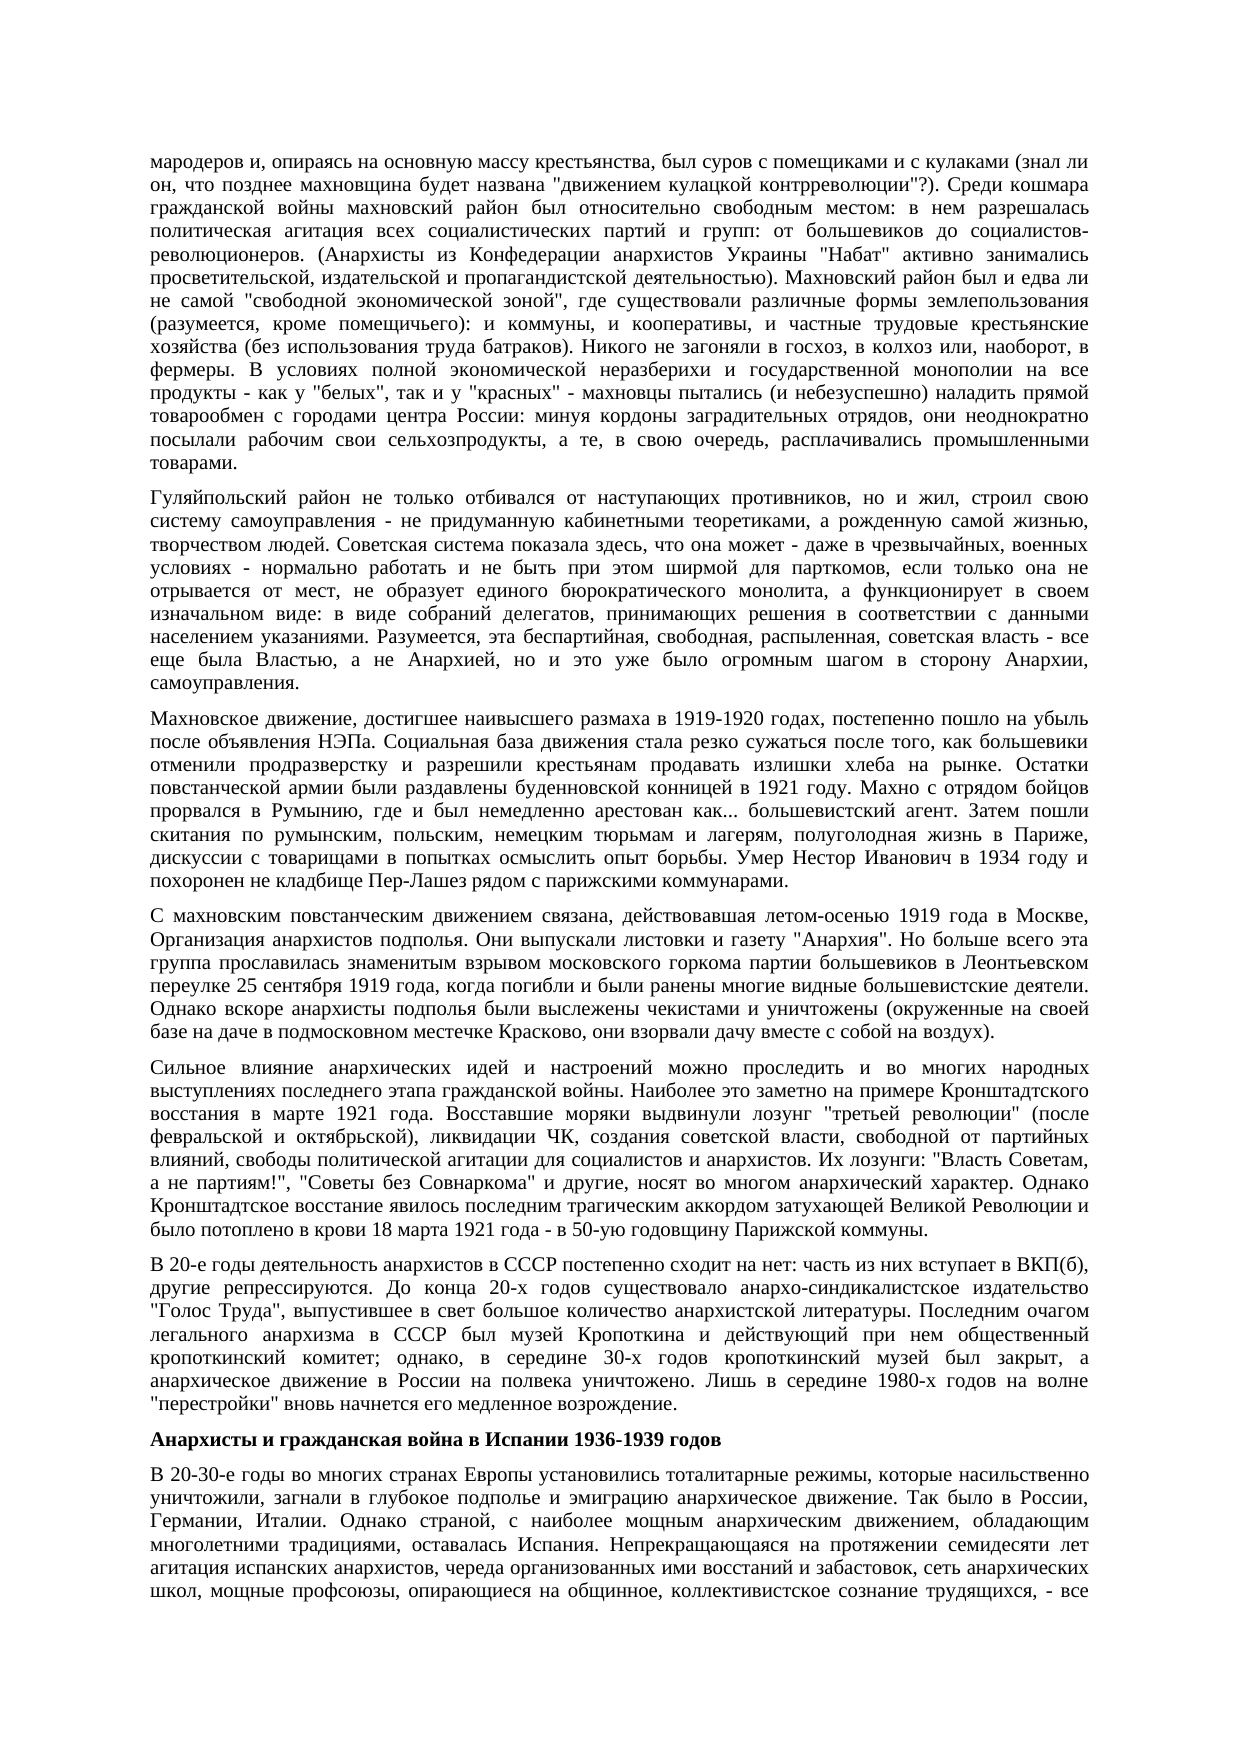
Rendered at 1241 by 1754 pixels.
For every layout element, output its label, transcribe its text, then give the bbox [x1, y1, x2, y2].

text С махновским повстанческим движением связана, действовавшая летом-осенью 1919 года в Москве, Организация анархистов подполья. Они выпускали листовки и газету "Анархия". Но больше всего эта группа прославилась знаменитым взрывом московского горкома партии большевиков в Леонтьевском переулке 25 сентября 1919 года, когда погибли и были ранены многие видные большевистские деятели. Однако вскоре анархисты подполья были выслежены чекистами и уничтожены (окруженные на своей базе на даче в подмосковном местечке Красково, они взорвали дачу вместе с собой на воздух). [150, 904, 1090, 1043]
text В 20-е годы деятельность анархистов в СССР постепенно сходит на нет: часть из них вступает в ВКП(б), другие репрессируются. До конца 20-х годов существовало анархо-синдикалистское издательство "Голос Труда", выпустившее в свет большое количество анархистской литературы. Последним очагом легального анархизма в СССР был музей Кропоткина и действующий при нем общественный кропоткинский комитет; однако, в середине 30-х годов кропоткинский музей был закрыт, а анархическое движение в России на полвека уничтожено. Лишь в середине 1980-х годов на волне "перестройки" вновь начнется его медленное возрождение. [150, 1253, 1090, 1415]
text Гуляйпольский район не только отбивался от наступающих противников, но и жил, строил свою систему самоуправления - не придуманную кабинетными теоретиками, а рожденную самой жизнью, творчеством людей. Советская система показала здесь, что она может - даже в чрезвычайных, военных условиях - нормально работать и не быть при этом ширмой для парткомов, если только она не отрывается от мест, не образует единого бюрократического монолита, а функционирует в своем изначальном виде: в виде собраний делегатов, принимающих решения в соответствии с данными населением указаниями. Разумеется, эта беспартийная, свободная, распыленная, советская власть - все еще была Властью, а не Анархией, но и это уже было огромным шагом в сторону Анархии, самоуправления. [150, 486, 1090, 694]
text Сильное влияние анархических идей и настроений можно проследить и во многих народных выступлениях последнего этапа гражданской войны. Наиболее это заметно на примере Кронштадтского восстания в марте 1921 года. Восставшие моряки выдвинули лозунг "третьей революции" (после февральской и октябрьской), ликвидации ЧК, создания советской власти, свободной от партийных влияний, свободы политической агитации для социалистов и анархистов. Их лозунги: "Власть Советам, а не партиям!", "Советы без Совнаркома" и другие, носят во многом анархический характер. Однако Кронштадтское восстание явилось последним трагическим аккордом затухающей Великой Революции и было потоплено в крови 18 марта 1921 года - в 50-ую годовщину Парижской коммуны. [150, 1056, 1090, 1241]
text В 20-30-е годы во многих странах Европы установились тоталитарные режимы, которые насильственно уничтожили, загнали в глубокое подполье и эмиграцию анархическое движение. Так было в России, Германии, Италии. Однако страной, с наиболее мощным анархическим движением, обладающим многолетними традициями, оставалась Испания. Непрекращающаяся на протяжении семидесяти лет агитация испанских анархистов, череда организованных ими восстаний и забастовок, сеть анархических школ, мощные профсоюзы, опирающиеся на общинное, коллективистское сознание трудящихся, - все [150, 1463, 1090, 1602]
text Махновское движение, достигшее наивысшего размаха в 1919-1920 годах, постепенно пошло на убыль после объявления НЭПа. Социальная база движения стала резко сужаться после того, как большевики отменили продразверстку и разрешили крестьянам продавать излишки хлеба на рынке. Остатки повстанческой армии были раздавлены буденновской конницей в 1921 году. Махно с отрядом бойцов прорвался в Румынию, где и был немедленно арестован как... большевистский агент. Затем пошли скитания по румынским, польским, немецким тюрьмам и лагерям, полуголодная жизнь в Париже, дискуссии с товарищами в попытках осмыслить опыт борьбы. Умер Нестор Иванович в 1934 году и похоронен не кладбище Пер-Лашез рядом с парижскими коммунарами. [150, 707, 1090, 892]
text мародеров и, опираясь на основную массу крестьянства, был суров с помещиками и с кулаками (знал ли он, что позднее махновщина будет названа "движением кулацкой контрреволюции"?). Среди кошмара гражданской войны махновский район был относительно свободным местом: в нем разрешалась политическая агитация всех социалистических партий и групп: от большевиков до социалистов- революционеров. (Анархисты из Конфедерации анархистов Украины "Набат" активно занимались просветительской, издательской и пропагандистской деятельностью). Махновский район был и едва ли не самой "свободной экономической зоной", где существовали различные формы землепользования (разумеется, кроме помещичьего): и коммуны, и кооперативы, и частные трудовые крестьянские хозяйства (без использования труда батраков). Никого не загоняли в госхоз, в колхоз или, наоборот, в фермеры. В условиях полной экономической неразберихи и государственной монополии на все продукты - как у "белых", так и у "красных" - махновцы пытались (и небезуспешно) наладить прямой товарообмен с городами центра России: минуя кордоны заградительных отрядов, они неоднократно посылали рабочим свои сельхозпродукты, а те, в свою очередь, расплачивались промышленными товарами. [150, 150, 1090, 474]
text Анархисты и гражданская война в Испании 1936-1939 годов [150, 1427, 1090, 1451]
